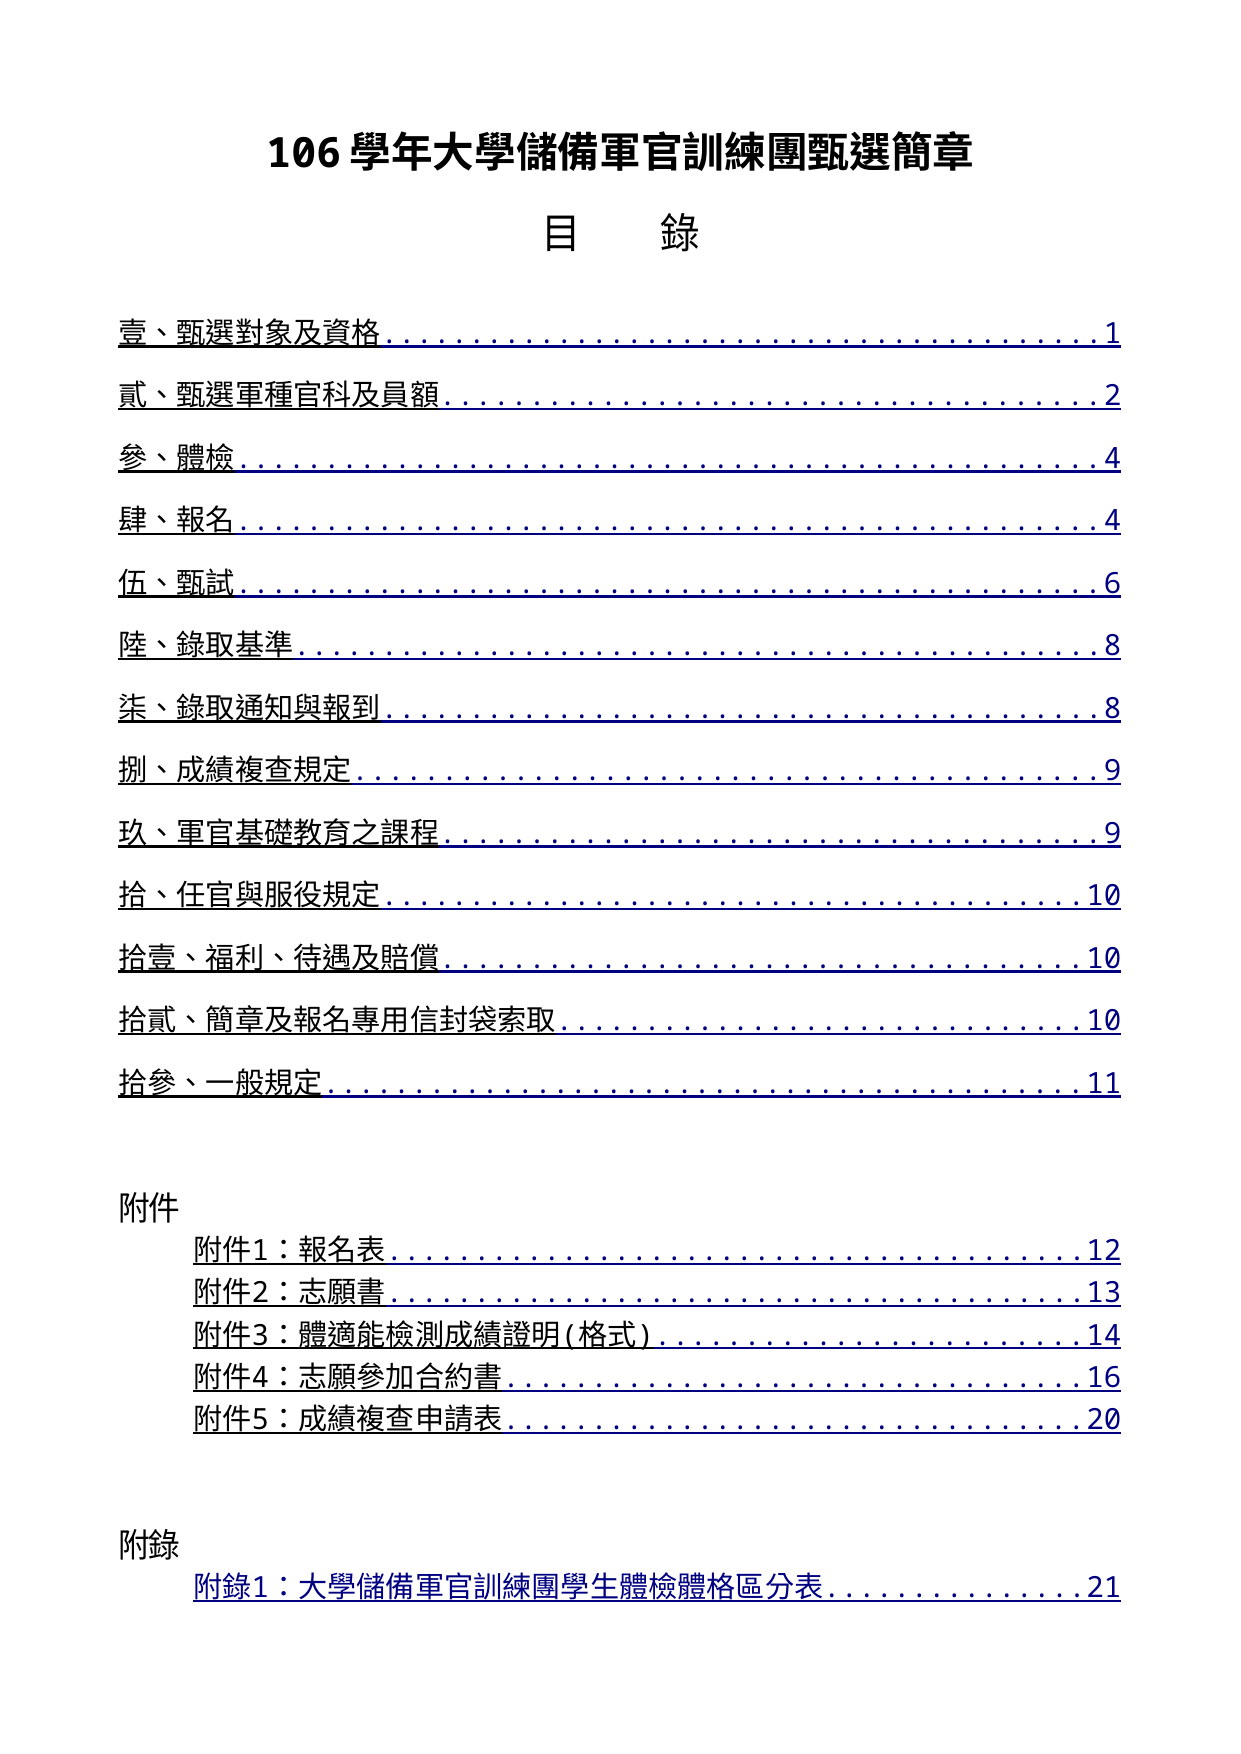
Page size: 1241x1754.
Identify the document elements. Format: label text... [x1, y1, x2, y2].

text 貳、甄選軍種官科及員額 2 [118, 351, 1122, 414]
text 附件2：志願書 13 [193, 1269, 1122, 1311]
text 附件 [118, 1164, 1122, 1226]
text 捌、成績複查規定 9 [118, 726, 1122, 789]
text 附件5：成績複查申請表 20 [193, 1396, 1122, 1438]
text 拾壹、福利、待遇及賠償 10 [118, 914, 1122, 976]
text 柒、錄取通知與報到 8 [118, 664, 1122, 726]
text 伍、甄試 6 [118, 539, 1122, 601]
text 玖、軍官基礎教育之課程 9 [118, 789, 1122, 851]
text 拾貳、簡章及報名專用信封袋索取 10 [118, 976, 1122, 1039]
text 拾、任官與服役規定 10 [118, 851, 1122, 914]
text 拾參、一般規定 11 [118, 1039, 1122, 1101]
text 參、體檢 4 [118, 414, 1122, 476]
text 附件3：體適能檢測成績證明(格式) 14 [193, 1311, 1122, 1353]
text 附件4：志願參加合約書 16 [193, 1353, 1122, 1396]
text 肆、報名 4 [118, 476, 1122, 539]
text 壹、甄選對象及資格 1 [118, 289, 1122, 351]
text 附錄1：大學儲備軍官訓練團學生體檢體格區分表 21 [193, 1563, 1122, 1606]
text 106學年大學儲備軍官訓練團甄選簡章 [118, 108, 1122, 170]
text 附件1：報名表 12 [193, 1226, 1122, 1269]
text 目 錄 [118, 189, 1122, 251]
text 附錄 [118, 1501, 1122, 1563]
text 陸、錄取基準 8 [118, 601, 1122, 664]
